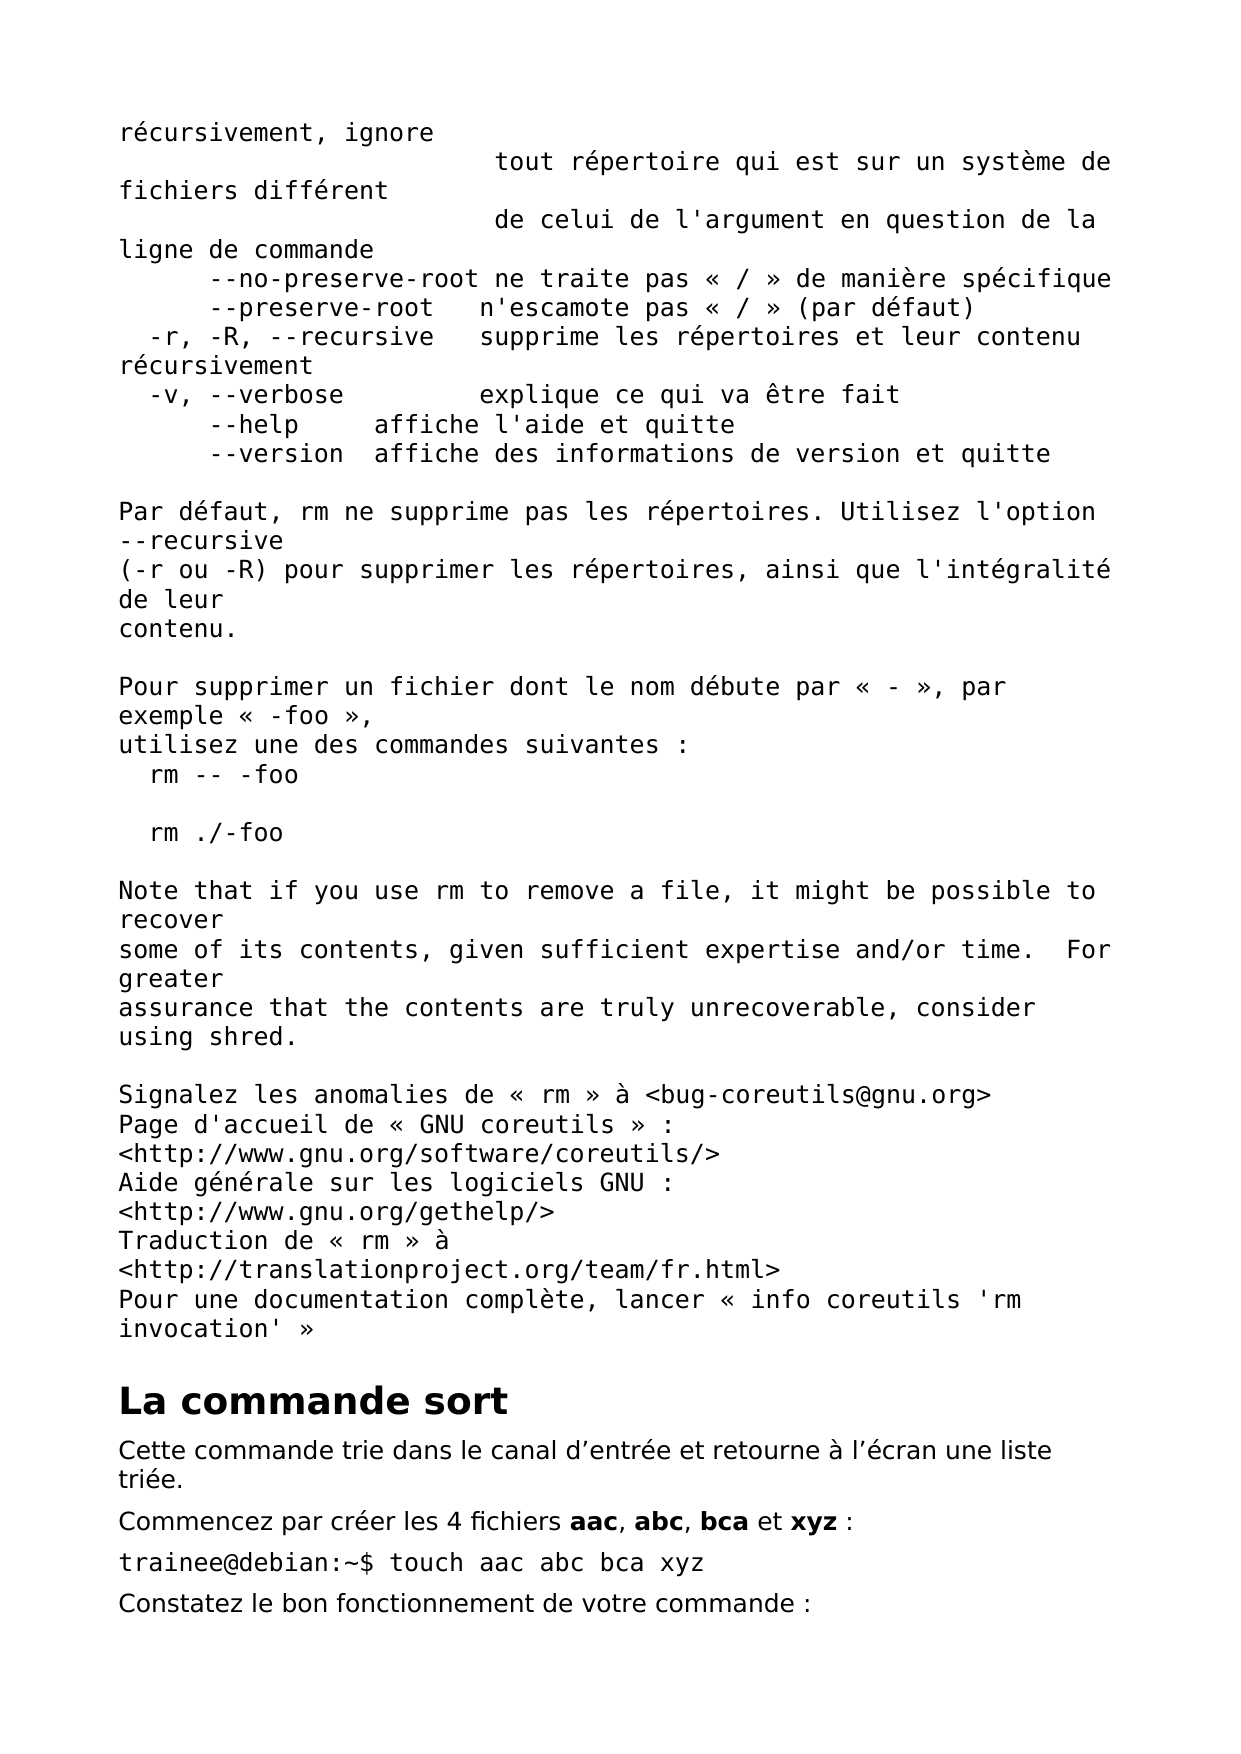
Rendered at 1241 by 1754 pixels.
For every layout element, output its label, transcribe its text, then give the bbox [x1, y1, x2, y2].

text Commencez par créer les 4 fichiers aac, abc, bca et xyz : [118, 1507, 1122, 1536]
text récursivement, ignore tout répertoire qui est sur un système de fichiers différent de celui de l'argument en question de la ligne de commande --no-preserve-root ne traite pas « / » de manière spécifique --preserve-root n'escamote pas « / » (par défaut) -r, -R, --recursive supprime les répertoires et leur contenu récursivement -v, --verbose explique ce qui va être fait --help affiche l'aide et quitte --version affiche des informations de version et quitte Par défaut, rm ne supprime pas les répertoires. Utilisez l'option --recursive (-r ou -R) pour supprimer les répertoires, ainsi que l'intégralité de leur contenu. Pour supprimer un fichier dont le nom débute par « - », par exemple « -foo », utilisez une des commandes suivantes : rm -- -foo rm ./-foo Note that if you use rm to remove a file, it might be possible to recover some of its contents, given sufficient expertise and/or time. For greater assurance that the contents are truly unrecoverable, consider using shred. Signalez les anomalies de « rm » à <bug-coreutils@gnu.org> Page d'accueil de « GNU coreutils » : <http://www.gnu.org/software/coreutils/> Aide générale sur les logiciels GNU : <http://www.gnu.org/gethelp/> Traduction de « rm » à <http://translationproject.org/team/fr.html> Pour une documentation complète, lancer « info coreutils 'rm invocation' » [118, 118, 1122, 1343]
text Cette commande trie dans le canal d’entrée et retourne à l’écran une liste triée. [118, 1436, 1122, 1494]
text trainee@debian:~$ touch aac abc bca xyz [118, 1548, 1122, 1578]
text Constatez le bon fonctionnement de votre commande : [118, 1589, 1122, 1619]
subtitle La commande sort [118, 1380, 1122, 1423]
